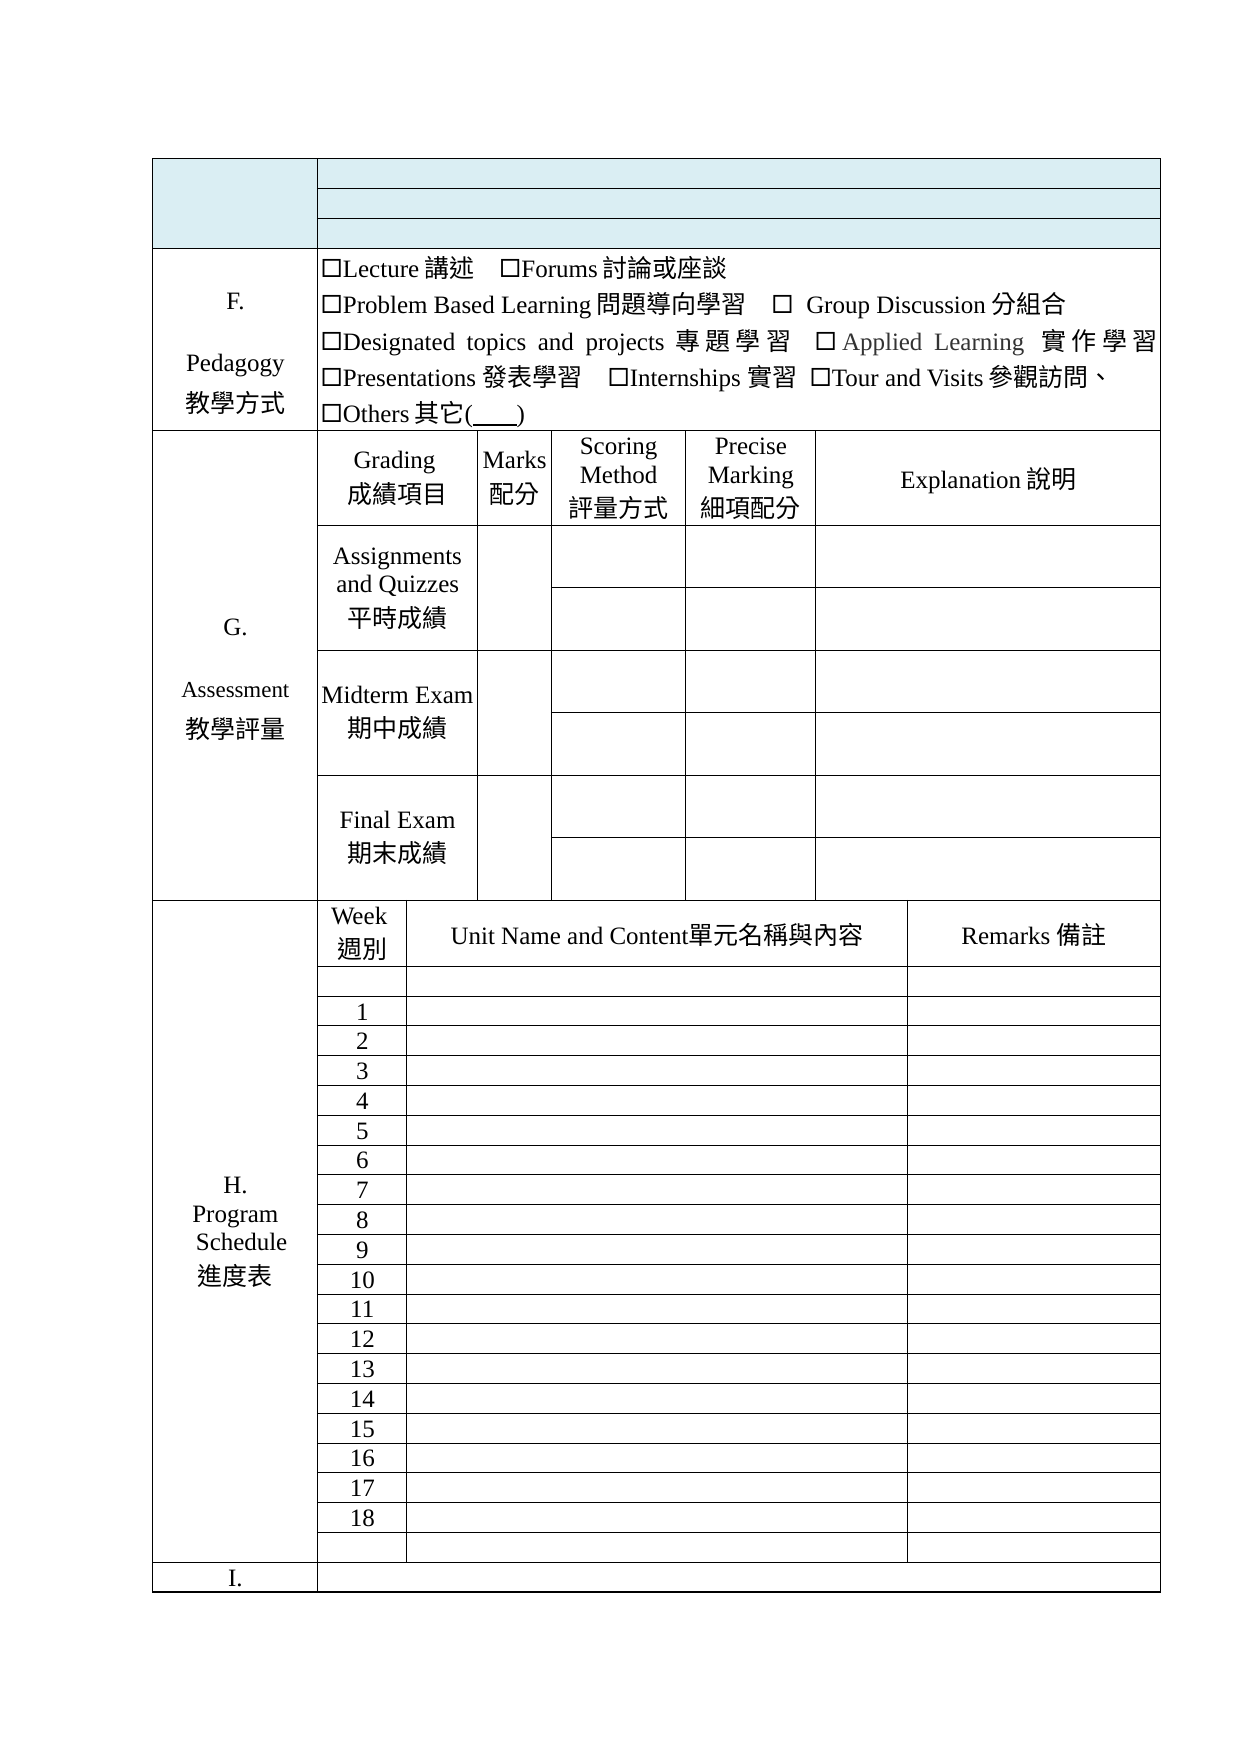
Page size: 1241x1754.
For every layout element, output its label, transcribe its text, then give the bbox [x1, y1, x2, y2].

table_cell [686, 588, 815, 650]
table_cell 11 [318, 1295, 406, 1323]
table_cell [407, 1503, 907, 1532]
table_cell [552, 588, 685, 650]
table_cell Final Exam 期末成績 [318, 776, 477, 900]
table_cell Remarks 備註 [908, 901, 1160, 966]
table_cell [318, 1563, 1160, 1591]
table_cell [816, 651, 1160, 712]
table_cell [908, 1116, 1160, 1144]
table_cell [908, 997, 1160, 1025]
table_cell [908, 1086, 1160, 1115]
table_cell [407, 997, 907, 1025]
table_cell [407, 1414, 907, 1442]
table_cell [908, 967, 1160, 996]
table_cell [908, 1444, 1160, 1472]
table_cell [552, 838, 685, 900]
table_cell 9 [318, 1235, 406, 1264]
table_cell [908, 1324, 1160, 1353]
table_cell 2 [318, 1026, 406, 1055]
table_cell [686, 526, 815, 587]
table_cell [552, 526, 685, 587]
table_cell G. Assessment 教學評量 [153, 431, 317, 900]
table_cell [318, 159, 1160, 188]
table_cell [908, 1146, 1160, 1174]
table_cell [816, 588, 1160, 650]
table_cell Marks 配分 [478, 431, 551, 525]
table_cell [153, 159, 317, 248]
table_cell Explanation說明 [816, 431, 1160, 525]
table_cell [686, 651, 815, 712]
table_cell [552, 776, 685, 837]
table_cell 18 [318, 1503, 406, 1532]
table_cell 7 [318, 1175, 406, 1204]
table_cell [407, 1265, 907, 1293]
table_cell [908, 1295, 1160, 1323]
table_cell [407, 1026, 907, 1055]
table_cell [816, 526, 1160, 587]
table_cell [816, 776, 1160, 837]
table_cell [407, 1205, 907, 1234]
table_cell Unit Name and Content單元名稱與內容 [407, 901, 907, 966]
table_cell 10 [318, 1265, 406, 1293]
table_cell 14 [318, 1384, 406, 1413]
table_cell [908, 1205, 1160, 1234]
table_cell 13 [318, 1354, 406, 1383]
table_cell Grading 成績項目 [318, 431, 477, 525]
table_cell [407, 1384, 907, 1413]
table_cell [407, 1175, 907, 1204]
table_cell [552, 651, 685, 712]
table_cell [407, 1235, 907, 1264]
table_cell [552, 713, 685, 775]
table_cell [407, 1056, 907, 1085]
table_cell H. Program Schedule 進度表 [153, 901, 317, 1562]
table_cell 5 [318, 1116, 406, 1144]
table_cell 4 [318, 1086, 406, 1115]
table_cell 17 [318, 1473, 406, 1502]
table_cell 1 [318, 997, 406, 1025]
table_cell 12 [318, 1324, 406, 1353]
table_cell I. [153, 1563, 317, 1591]
table_cell [686, 776, 815, 837]
table_cell [478, 526, 551, 650]
table_cell 6 [318, 1146, 406, 1174]
table_cell [407, 1324, 907, 1353]
table_cell [318, 967, 406, 996]
table_cell Week 週別 [318, 901, 406, 966]
table_cell [318, 189, 1160, 218]
table_cell [816, 838, 1160, 900]
table_cell 8 [318, 1205, 406, 1234]
table_cell Scoring Method 評量方式 [552, 431, 685, 525]
table_cell [478, 776, 551, 900]
table_cell F. Pedagogy 教學方式 [153, 249, 317, 430]
table_cell [318, 1533, 406, 1562]
table_cell [407, 1295, 907, 1323]
table_cell [908, 1414, 1160, 1442]
table_cell [407, 1533, 907, 1562]
table_cell [908, 1384, 1160, 1413]
table_cell [816, 713, 1160, 775]
table_cell [686, 838, 815, 900]
table_cell [318, 219, 1160, 248]
table_cell [407, 1116, 907, 1144]
table_cell [908, 1235, 1160, 1264]
table_cell [908, 1026, 1160, 1055]
table_cell Assignments and Quizzes 平時成績 [318, 526, 477, 650]
table_cell [908, 1265, 1160, 1293]
table_cell [407, 1444, 907, 1472]
table_cell [407, 967, 907, 996]
table_cell [407, 1354, 907, 1383]
table_cell [407, 1473, 907, 1502]
table_cell [908, 1056, 1160, 1085]
table_cell 15 [318, 1414, 406, 1442]
table_cell 16 [318, 1444, 406, 1472]
table_cell Lecture講述 Forums討論或座談 Problem Based Learning問題導向學習  Group Discussion分組合 Designated topics and projects專題學習 Applied Learning 實作學習Presentations 發表學習 Internships 實習 Tour and Visits參觀訪問、 Others其它( ) [318, 249, 1160, 430]
table_cell [686, 713, 815, 775]
table_cell [908, 1503, 1160, 1532]
table_cell Precise Marking 細項配分 [686, 431, 815, 525]
table_cell [478, 651, 551, 775]
table_cell [908, 1473, 1160, 1502]
table_cell [908, 1354, 1160, 1383]
table_cell [908, 1175, 1160, 1204]
table_cell [908, 1533, 1160, 1562]
table_cell [407, 1086, 907, 1115]
table_cell 3 [318, 1056, 406, 1085]
table_cell Midterm Exam 期中成績 [318, 651, 477, 775]
table_cell [407, 1146, 907, 1174]
